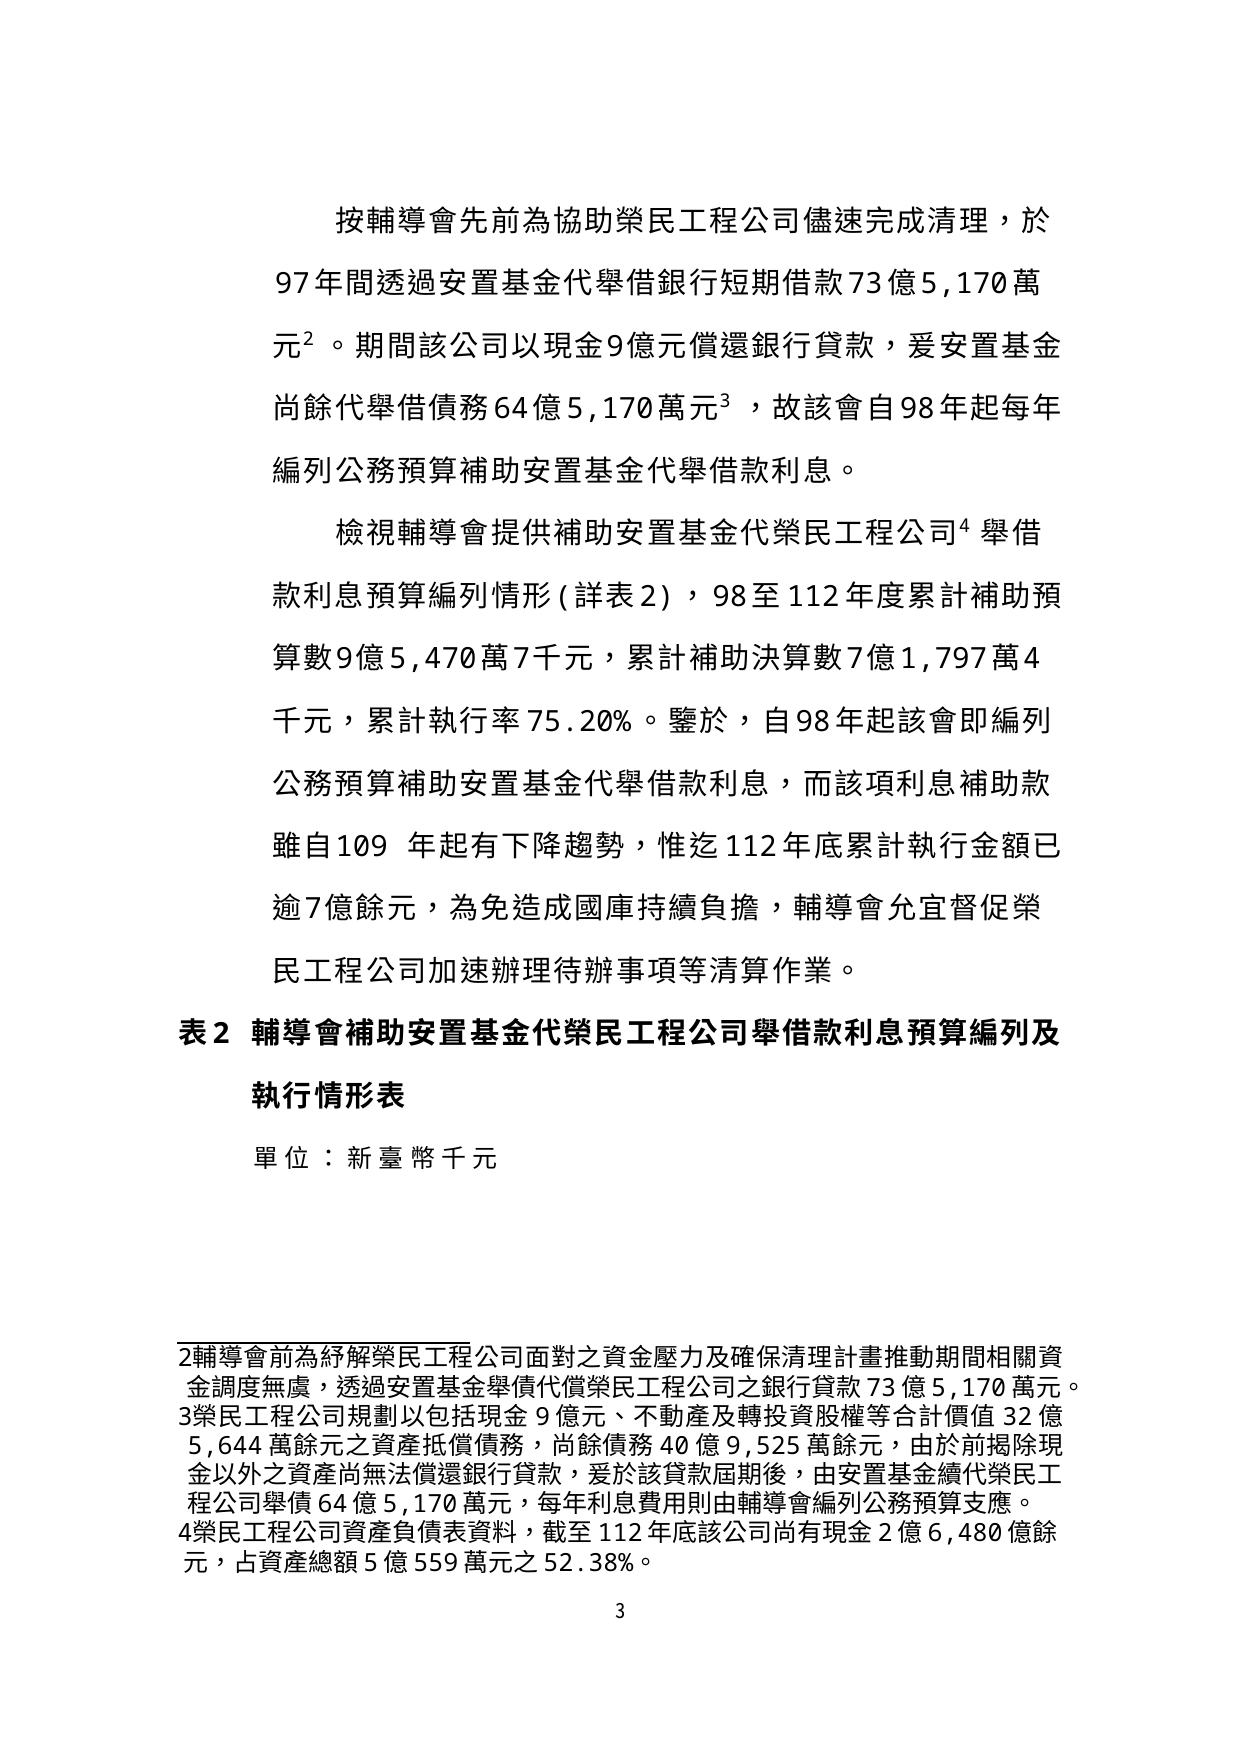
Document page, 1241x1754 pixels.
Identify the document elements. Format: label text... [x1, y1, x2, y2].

text 按輔導會先前為協助榮民工程公司儘速完成清理，於97年間透過安置基金代舉借銀行短期借款73億5,170萬元。期間該公司以現金9億元償還銀行貸款，爰安置基金尚餘代舉借債務64億5,170萬元，故該會自98年起每年編列公務預算補助安置基金代舉借款利息。 [266, 177, 1063, 490]
text 輔導會前為紓解榮民工程公司面對之資金壓力及確保清理計畫推動期間相關資金調度無虞，透過安置基金舉債代償榮民工程公司之銀行貸款73億5,170萬元。 [177, 1343, 1063, 1402]
text 榮民工程公司規劃以包括現金9億元、不動產及轉投資股權等合計價值32億5,644萬餘元之資產抵償債務，尚餘債務40億9,525萬餘元，由於前揭除現金以外之資產尚無法償還銀行貸款，爰於該貸款屆期後，由安置基金續代榮民工程公司舉債64億5,170萬元，每年利息費用則由輔導會編列公務預算支應。 [177, 1402, 1063, 1518]
text 榮民工程公司資產負債表資料，截至112年底該公司尚有現金2億6,480億餘元，占資產總額5億559萬元之52.38%。 [177, 1518, 1063, 1577]
text 檢視輔導會提供補助安置基金代榮民工程公司舉借款利息預算編列情形(詳表2)，98至112年度累計補助預算數9億5,470萬7千元，累計補助決算數7億1,797萬4千元，累計執行率75.20%。鑒於，自98年起該會即編列公務預算補助安置基金代舉借款利息，而該項利息補助款雖自109 年起有下降趨勢，惟迄112年底累計執行金額已逾7億餘元，為免造成國庫持續負擔，輔導會允宜督促榮民工程公司加速辦理待辦事項等清算作業。 [266, 490, 1063, 990]
text 表2 輔導會補助安置基金代榮民工程公司舉借款利息預算編列及執行情形表 單位：新臺幣千元 [176, 990, 1063, 1177]
